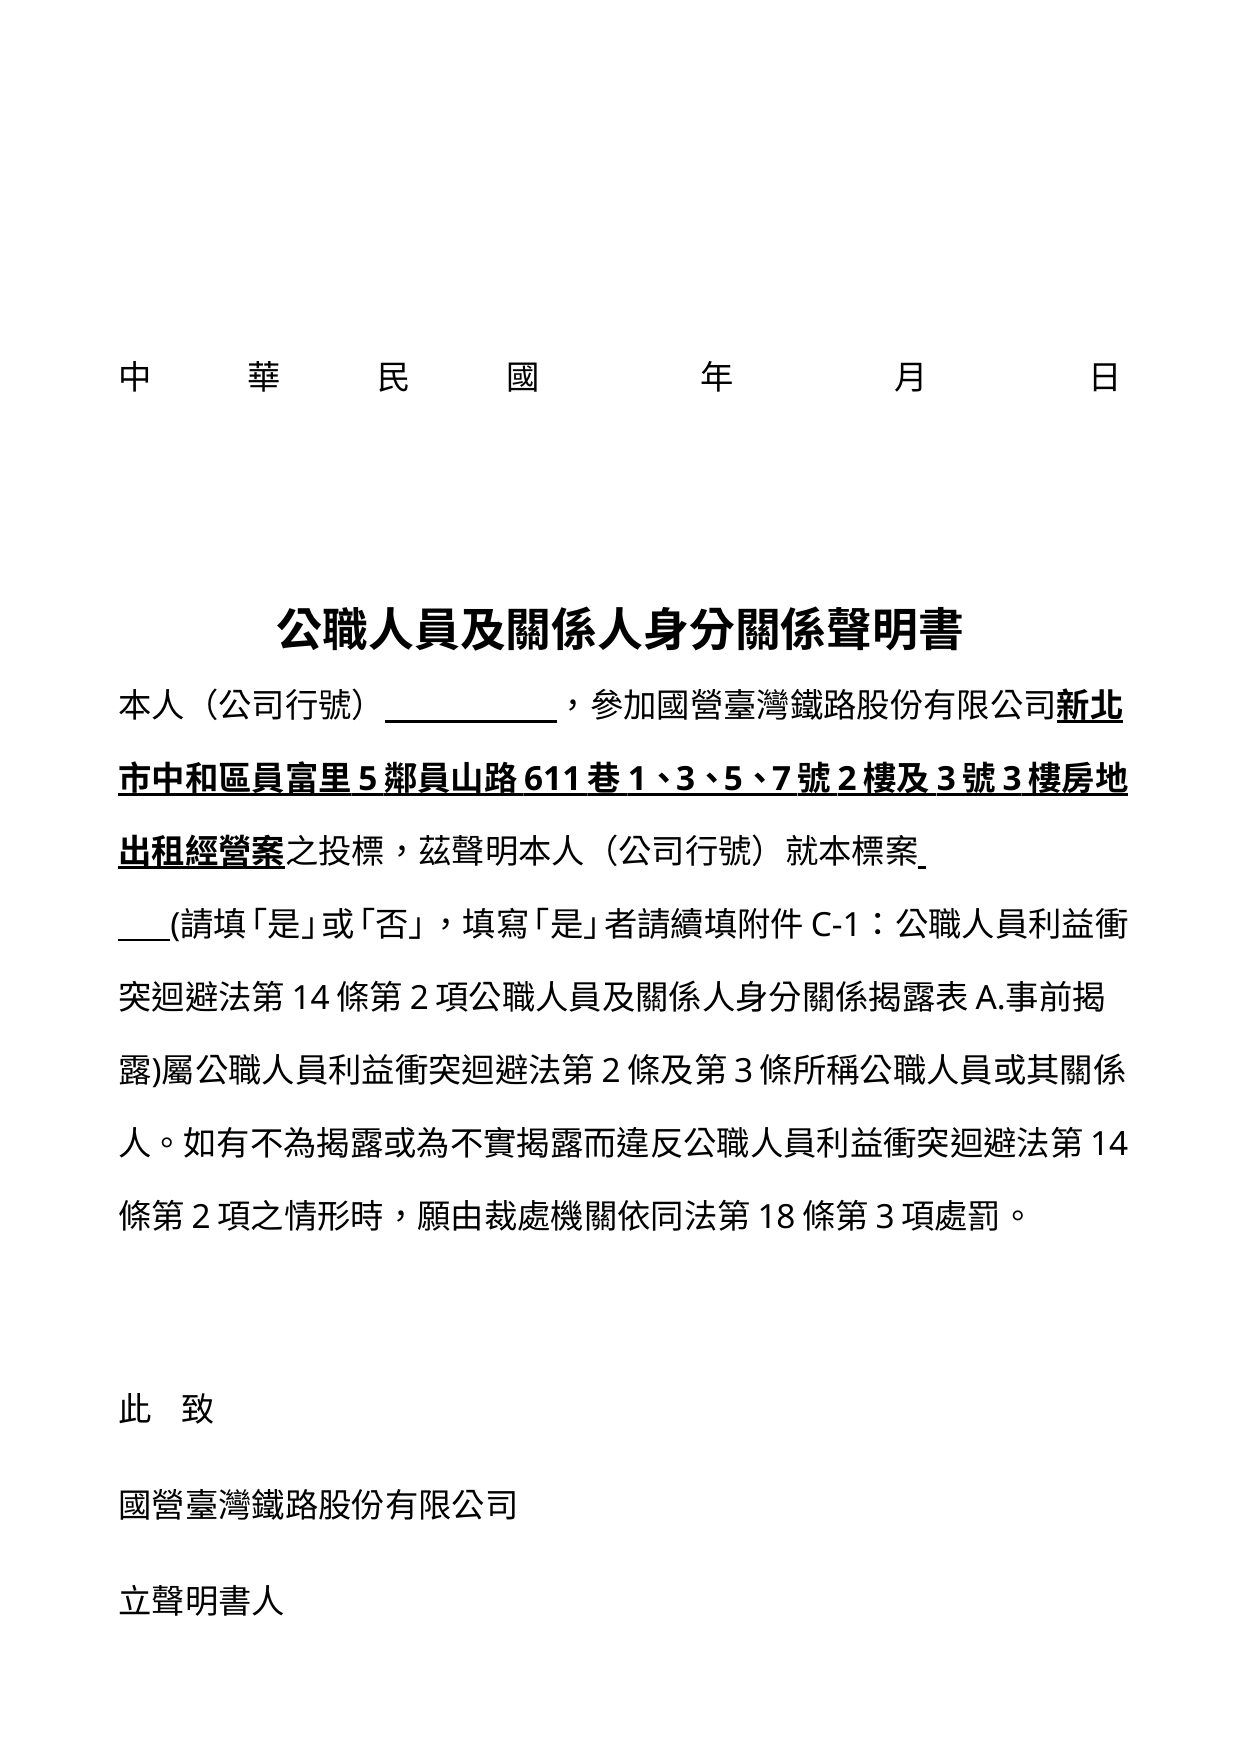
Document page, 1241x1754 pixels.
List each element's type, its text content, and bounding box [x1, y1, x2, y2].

text 國營臺灣鐵路股份有限公司 [118, 1479, 1122, 1527]
text 中 華 民 國 年 月 日 [118, 348, 1122, 400]
text 公職人員及關係人身分關係聲明書 [118, 593, 1122, 659]
text 本人（公司行號） ，參加國營臺灣鐵路股份有限公司新北市中和區員富里5鄰員山路611巷1、3、5、7號2樓及3號3樓房地 [118, 659, 1128, 793]
text 立聲明書人 [118, 1574, 1122, 1623]
text 出租經營案之投標，茲聲明本人（公司行號）就本標案 (請填「是」或「否」，填寫「是」者請續填附件C-1：公職人員利益衝突迴避法第14條第2項公職人員及關係人身分關係揭露表A.事前揭露)屬公職人員利益衝突迴避法第2條及第3條所稱公職人員或其關係人。如有不為揭露或為不實揭露而違反公職人員利益衝突迴避法第14條第2項之情形時，願由裁處機關依同法第18條第3項處罰。 [118, 796, 1128, 1243]
text 此 致 [118, 1383, 1122, 1431]
